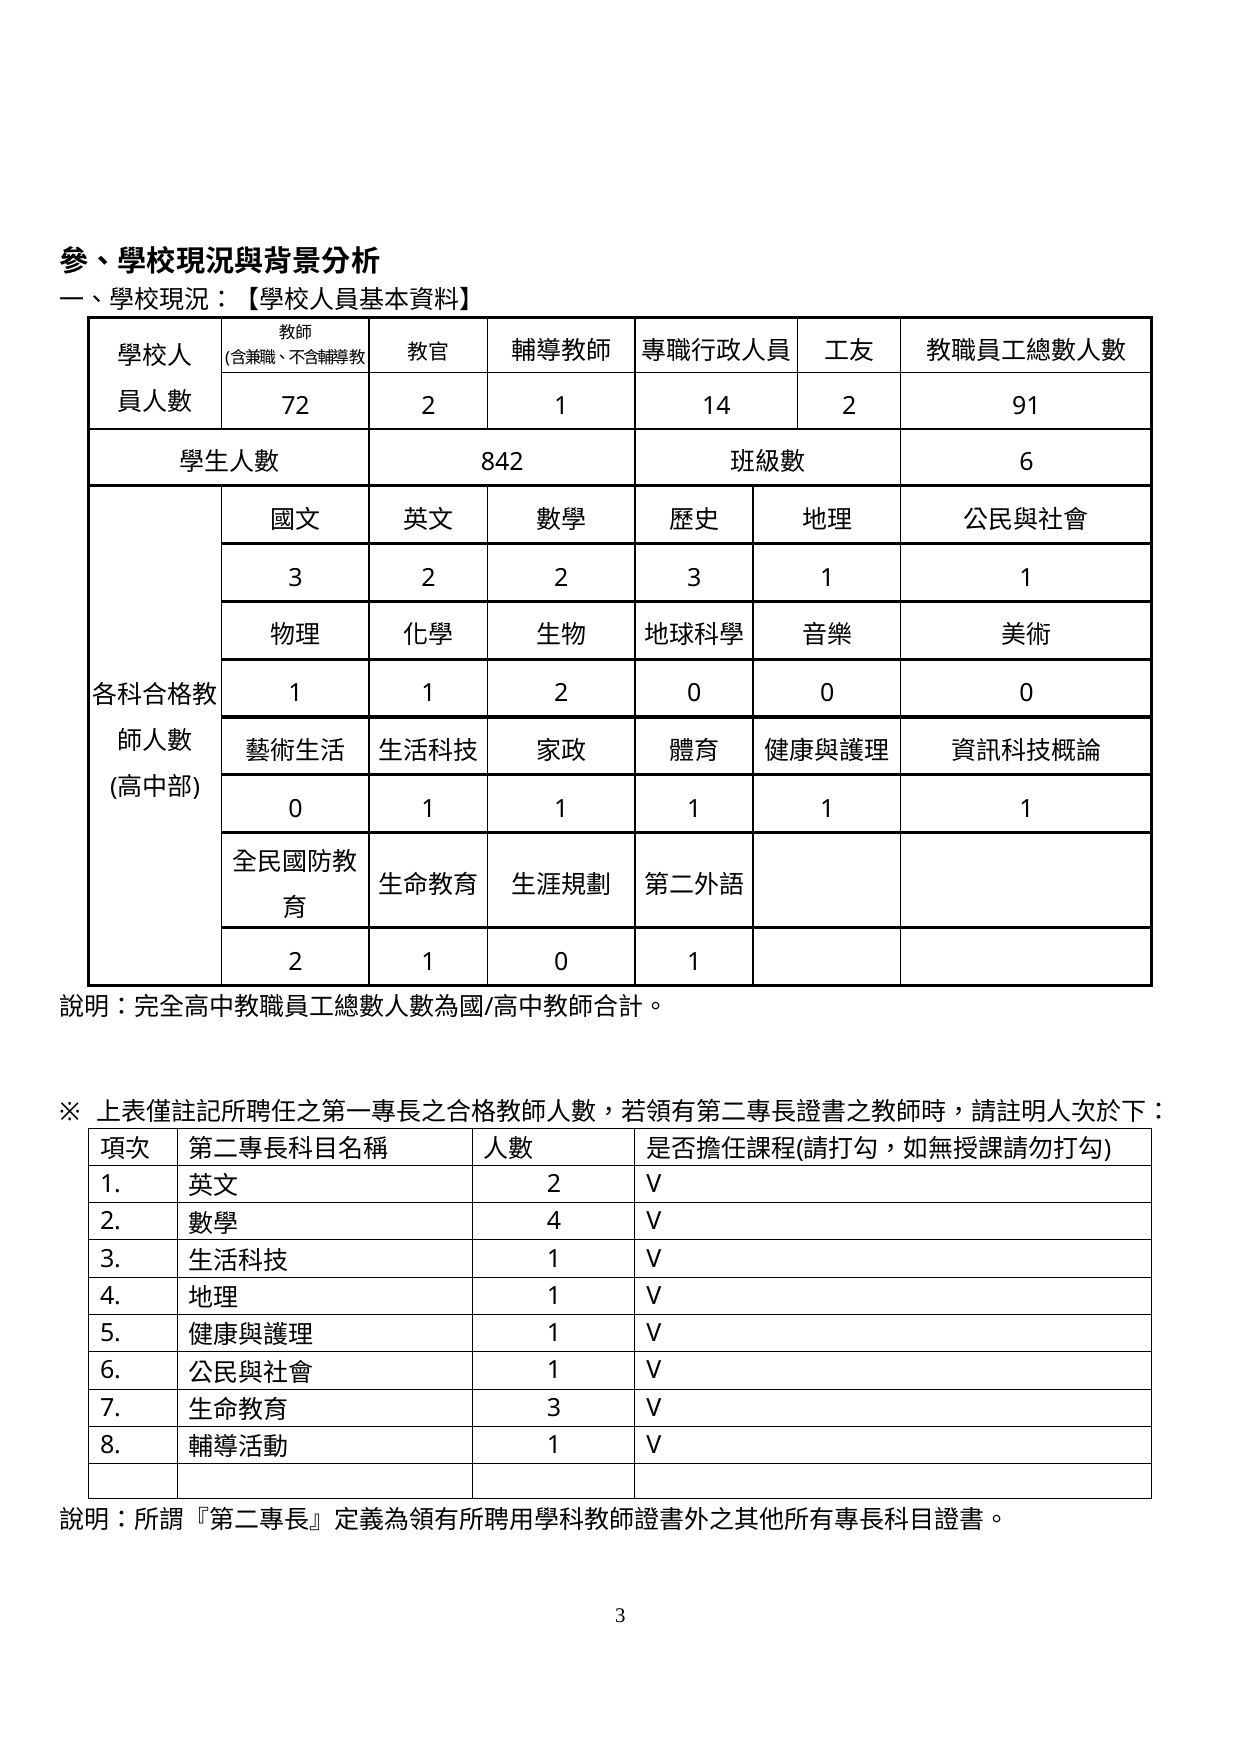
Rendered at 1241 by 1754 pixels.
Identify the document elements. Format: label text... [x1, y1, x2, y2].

table_header 輔導教師 [488, 319, 634, 372]
table_cell 生涯規劃 [488, 834, 634, 926]
text 說明：所謂『第二專長』定義為領有所聘用學科教師證書外之其他所有專長科目證書。 [59, 1499, 1181, 1535]
table_cell 1 [222, 661, 368, 715]
table_cell 藝術生活 [222, 719, 368, 773]
table_cell [754, 929, 900, 984]
table_cell 3. [89, 1240, 177, 1277]
table_cell 1 [473, 1352, 634, 1388]
table_cell 0 [754, 661, 900, 715]
table_cell 音樂 [754, 603, 900, 658]
text 說明：完全高中教職員工總數人數為國/高中教師合計。 [59, 987, 1181, 1023]
table_cell V [635, 1278, 1151, 1314]
table_cell 生命教育 [178, 1390, 472, 1426]
table_cell 各科合格教師人數 (高中部) [90, 487, 221, 984]
table_cell 2 [473, 1166, 634, 1202]
table_cell 生命教育 [370, 834, 487, 926]
table_cell 1 [636, 929, 752, 984]
table_cell V [635, 1352, 1151, 1388]
table_cell 1 [754, 545, 900, 600]
table_cell 0 [488, 929, 634, 984]
table_cell 1 [473, 1315, 634, 1351]
table_cell 1. [89, 1166, 177, 1202]
table_cell V [635, 1427, 1151, 1463]
table_cell 體育 [636, 719, 752, 773]
table_cell 英文 [178, 1166, 472, 1202]
table_header 是否擔任課程(請打勾，如無授課請勿打勾) [635, 1129, 1151, 1165]
table_cell 地球科學 [636, 603, 752, 658]
table_cell [473, 1464, 634, 1498]
table_cell 健康與護理 [178, 1315, 472, 1351]
table_cell 1 [370, 776, 487, 831]
table_cell 14 [636, 373, 797, 428]
table_cell 公民與社會 [901, 487, 1150, 542]
table_cell 地理 [754, 487, 900, 542]
table_cell 國文 [222, 487, 368, 542]
table_cell 4 [473, 1203, 634, 1239]
table_cell [754, 834, 900, 926]
table_cell 6 [901, 430, 1150, 484]
table_cell 8. [89, 1427, 177, 1463]
table_cell 生活科技 [178, 1240, 472, 1277]
table_header 學校人 員人數 [90, 319, 221, 428]
table_cell 1 [488, 373, 634, 428]
table_cell V [635, 1390, 1151, 1426]
table_cell 0 [636, 661, 752, 715]
table_cell 生物 [488, 603, 634, 658]
table_cell 歷史 [636, 487, 752, 542]
table_cell [89, 1464, 177, 1498]
table_cell 學生人數 [90, 430, 368, 484]
text 一、學校現況：【學校人員基本資料】 [59, 279, 1181, 316]
table_header 人數 [473, 1129, 634, 1165]
table_cell 72 [222, 373, 368, 428]
table_cell 2 [798, 373, 900, 428]
table_cell 2 [488, 661, 634, 715]
table_cell 生活科技 [370, 719, 487, 773]
table_cell 2 [370, 373, 487, 428]
table_cell 1 [901, 545, 1150, 600]
table_cell V [635, 1203, 1151, 1239]
table_cell 家政 [488, 719, 634, 773]
table_cell [635, 1464, 1151, 1498]
table_cell 7. [89, 1390, 177, 1426]
table_cell 資訊科技概論 [901, 719, 1150, 773]
table_cell 0 [901, 661, 1150, 715]
table_header 專職行政人員 [636, 319, 797, 372]
table_cell 0 [222, 776, 368, 831]
table_header 第二專長科目名稱 [178, 1129, 472, 1165]
table_cell 1 [370, 661, 487, 715]
table_cell 1 [488, 776, 634, 831]
table_cell 3 [473, 1390, 634, 1426]
table_cell 美術 [901, 603, 1150, 658]
table_cell 班級數 [636, 430, 900, 484]
table_cell V [635, 1166, 1151, 1202]
table_cell 輔導活動 [178, 1427, 472, 1463]
table_cell [178, 1464, 472, 1498]
table_cell 2 [488, 545, 634, 600]
table_cell 英文 [370, 487, 487, 542]
table_cell 1 [901, 776, 1150, 831]
table_cell 第二外語 [636, 834, 752, 926]
table_cell 1 [473, 1427, 634, 1463]
table_cell 91 [901, 373, 1150, 428]
table_cell 2 [222, 929, 368, 984]
table_cell 數學 [488, 487, 634, 542]
table_cell 化學 [370, 603, 487, 658]
table_cell 5. [89, 1315, 177, 1351]
table_cell 物理 [222, 603, 368, 658]
table_cell V [635, 1315, 1151, 1351]
table_header 教官 [370, 319, 487, 372]
table_cell 4. [89, 1278, 177, 1314]
table_cell 6. [89, 1352, 177, 1388]
table_cell 公民與社會 [178, 1352, 472, 1388]
table_cell 1 [473, 1278, 634, 1314]
table_cell 2 [370, 545, 487, 600]
list 上表僅註記所聘任之第一專長之合格教師人數，若領有第二專長證書之教師時，請註明人次於下： [59, 1091, 1181, 1127]
table_cell 地理 [178, 1278, 472, 1314]
table_cell [901, 834, 1150, 926]
table_cell 全民國防教育 [222, 834, 368, 926]
table_cell 842 [370, 430, 634, 484]
table_cell 2. [89, 1203, 177, 1239]
table_header 項次 [89, 1129, 177, 1165]
table_header 教職員工總數人數 [901, 319, 1150, 372]
table_header 教師 (含兼職、不含輔導教師) [222, 319, 368, 372]
table_cell 1 [473, 1240, 634, 1277]
table_cell 1 [754, 776, 900, 831]
table_cell 1 [370, 929, 487, 984]
subtitle 學校現況與背景分析 [59, 237, 1181, 279]
table_cell 3 [636, 545, 752, 600]
table_cell V [635, 1240, 1151, 1277]
table_cell [901, 929, 1150, 984]
table_cell 健康與護理 [754, 719, 900, 773]
table_cell 1 [636, 776, 752, 831]
table_cell 數學 [178, 1203, 472, 1239]
table_header 工友 [798, 319, 900, 372]
table_cell 3 [222, 545, 368, 600]
